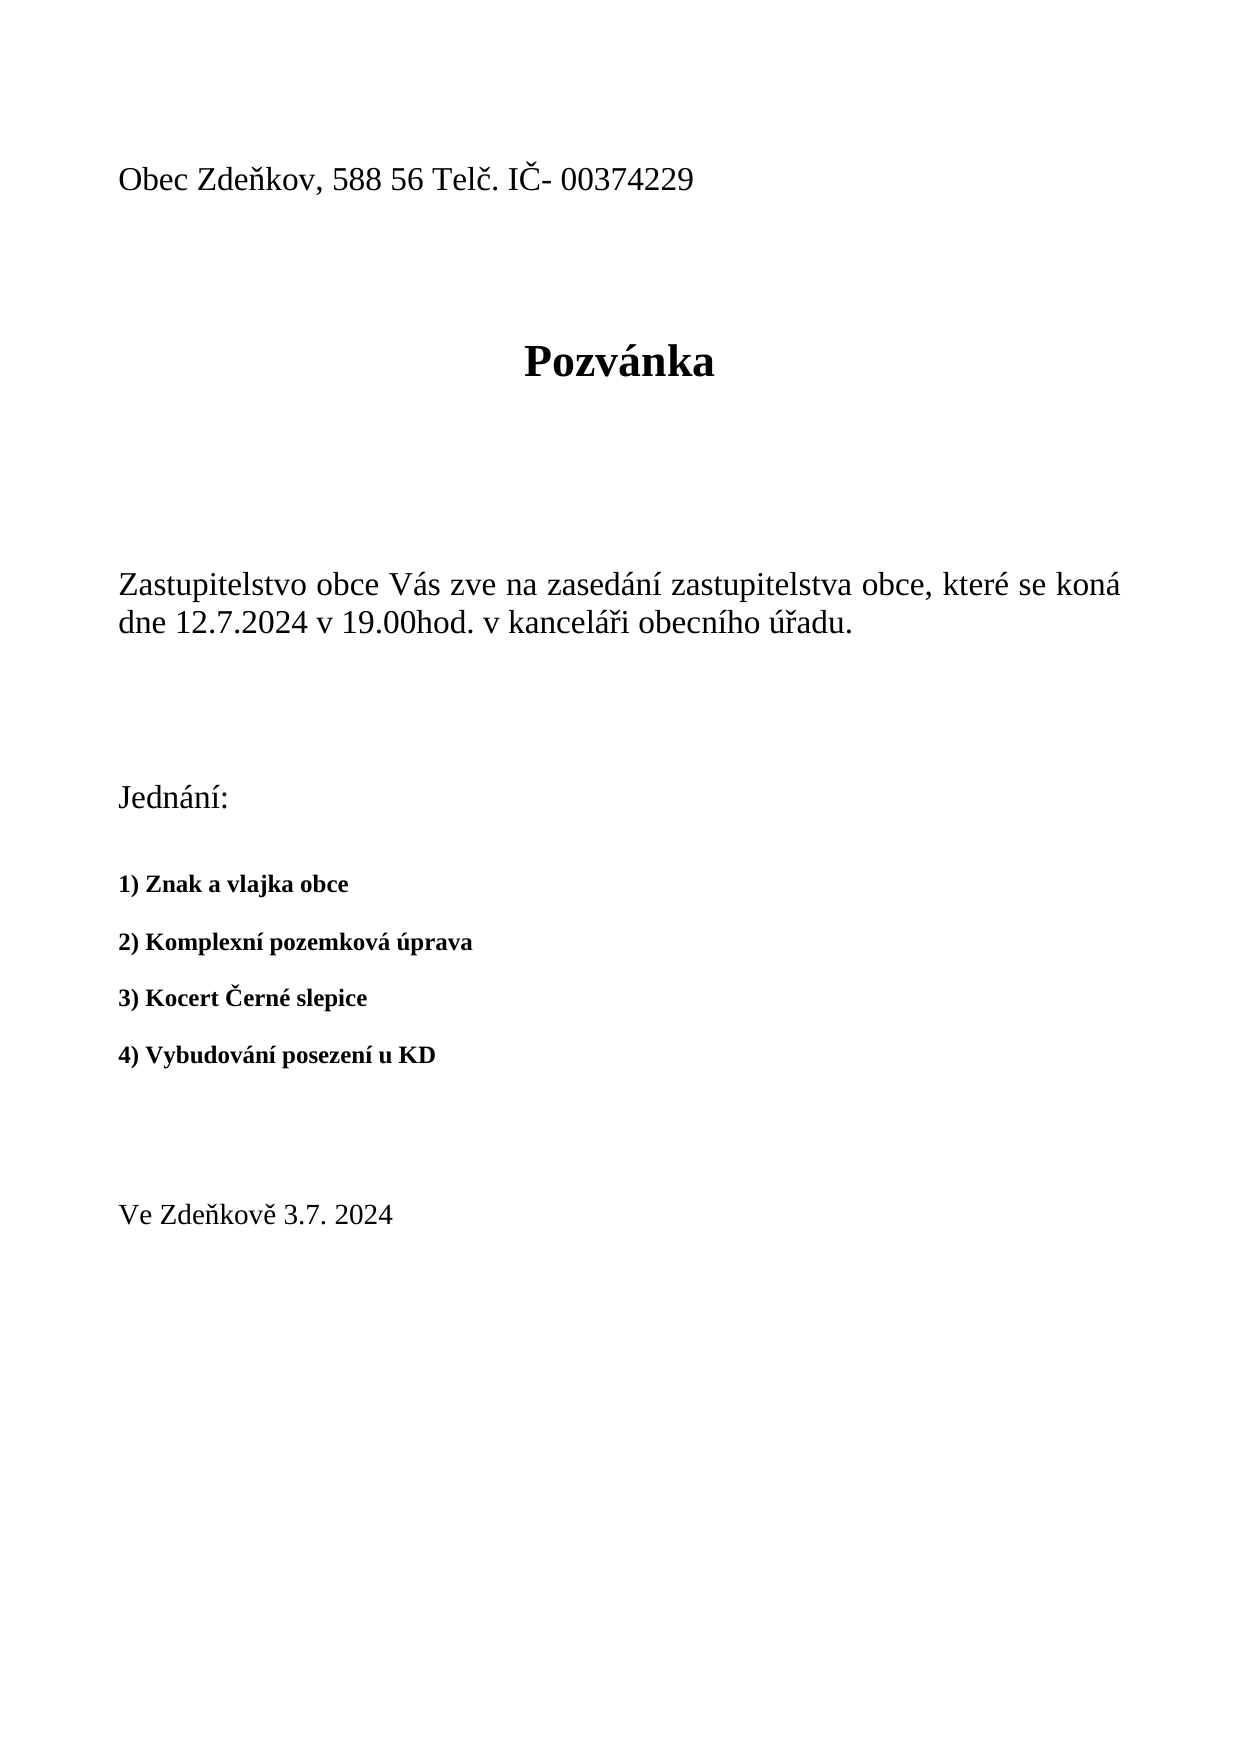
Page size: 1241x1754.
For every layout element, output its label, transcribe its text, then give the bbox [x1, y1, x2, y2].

text Ve Zdeňkově 3.7. 2024 [118, 1197, 1122, 1231]
text Jednání: [118, 777, 1122, 815]
text Pozvánka [118, 334, 1122, 387]
text Zastupitelstvo obce Vás zve na zasedání zastupitelstva obce, které se koná dne 12.7.2024 v 19.00hod. v kanceláři obecního úřadu. [118, 564, 1122, 641]
text 4) Vybudování posezení u KD [118, 1040, 1122, 1069]
text Obec Zdeňkov, 588 56 Telč. IČ- 00374229 [118, 159, 1122, 198]
text 3) Kocert Černé slepice [118, 983, 1122, 1012]
text 2) Komplexní pozemková úprava [118, 927, 1122, 955]
text 1) Znak a vlajka obce [118, 869, 1122, 898]
